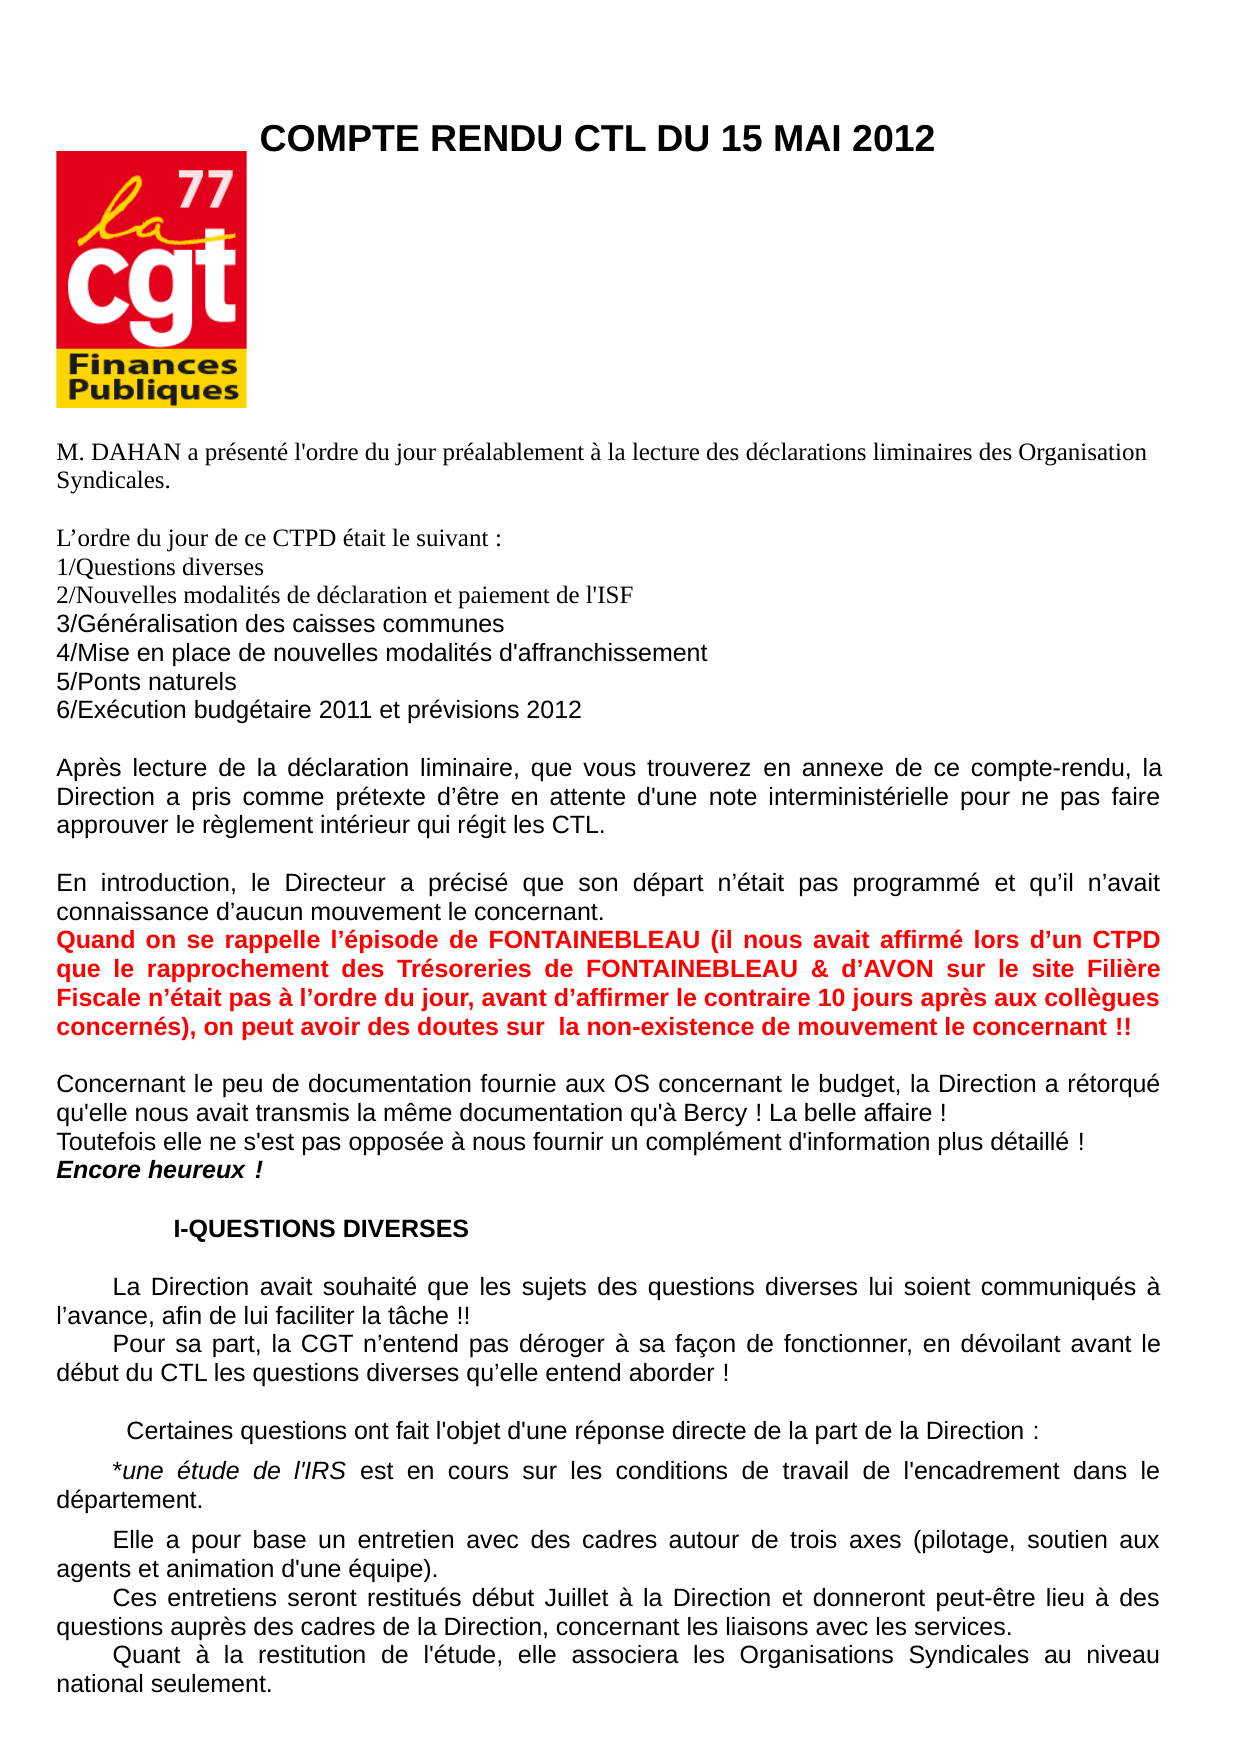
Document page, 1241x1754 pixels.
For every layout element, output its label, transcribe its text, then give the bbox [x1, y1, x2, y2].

text Quand on se rappelle l’épisode de FONTAINEBLEAU (il nous avait affirmé lors d’un CTPD que le rapprochement des Trésoreries de FONTAINEBLEAU & d’AVON sur le site Filière Fiscale n’était pas à l’ordre du jour, avant d’affirmer le contraire 10 jours après aux collègues concernés), on peut avoir des doutes sur la non-existence de mouvement le concernant !! [56, 925, 1162, 1040]
text La Direction avait souhaité que les sujets des questions diverses lui soient communiqués à l’avance, afin de lui faciliter la tâche !! [56, 1272, 1162, 1329]
text 1/Questions diverses [56, 552, 1162, 580]
text Quant à la restitution de l'étude, elle associera les Organisations Syndicales au niveau national seulement. [56, 1640, 1162, 1698]
text Elle a pour base un entretien avec des cadres autour de trois axes (pilotage, soutien aux agents et animation d'une équipe). [56, 1525, 1162, 1583]
text 6/Exécution budgétaire 2011 et prévisions 2012 [56, 695, 1162, 724]
text Certaines questions ont fait l'objet d'une réponse directe de la part de la Direction : [56, 1416, 1162, 1444]
text Ces entretiens seront restitués début Juillet à la Direction et donneront peut-être lieu à des questions auprès des cadres de la Direction, concernant les liaisons avec les services. [56, 1583, 1162, 1640]
text *une étude de l'IRS est en cours sur les conditions de travail de l'encadrement dans le département. [56, 1456, 1162, 1514]
text 3/Généralisation des caisses communes [56, 609, 1162, 638]
text 4/Mise en place de nouvelles modalités d'affranchissement [56, 638, 1162, 667]
text Encore heureux ! [56, 1155, 1162, 1184]
list COMPTE RENDU CTL DU 15 MAI 2012 [56, 105, 1162, 408]
text L’ordre du jour de ce CTPD était le suivant : [56, 523, 1162, 552]
text Après lecture de la déclaration liminaire, que vous trouverez en annexe de ce compte-rendu, la Direction a pris comme prétexte d’être en attente d'une note interministérielle pour ne pas faire approuver le règlement intérieur qui régit les CTL. [56, 753, 1162, 839]
text En introduction, le Directeur a précisé que son départ n’était pas programmé et qu’il n’avait connaissance d’aucun mouvement le concernant. [56, 868, 1162, 925]
text I-QUESTIONS DIVERSES [173, 1214, 1162, 1242]
text M. DAHAN a présenté l'ordre du jour préalablement à la lecture des déclarations liminaires des Organisation Syndicales. [56, 437, 1162, 494]
text 5/Ponts naturels [56, 667, 1162, 695]
text Concernant le peu de documentation fournie aux OS concernant le budget, la Direction a rétorqué qu'elle nous avait transmis la même documentation qu'à Bercy ! La belle affaire ! [56, 1069, 1162, 1127]
text 2/Nouvelles modalités de déclaration et paiement de l'ISF [56, 580, 1162, 609]
text Pour sa part, la CGT n’entend pas déroger à sa façon de fonctionner, en dévoilant avant le début du CTL les questions diverses qu’elle entend aborder ! [56, 1329, 1162, 1387]
text Toutefois elle ne s'est pas opposée à nous fournir un complément d'information plus détaillé ! [56, 1127, 1162, 1155]
